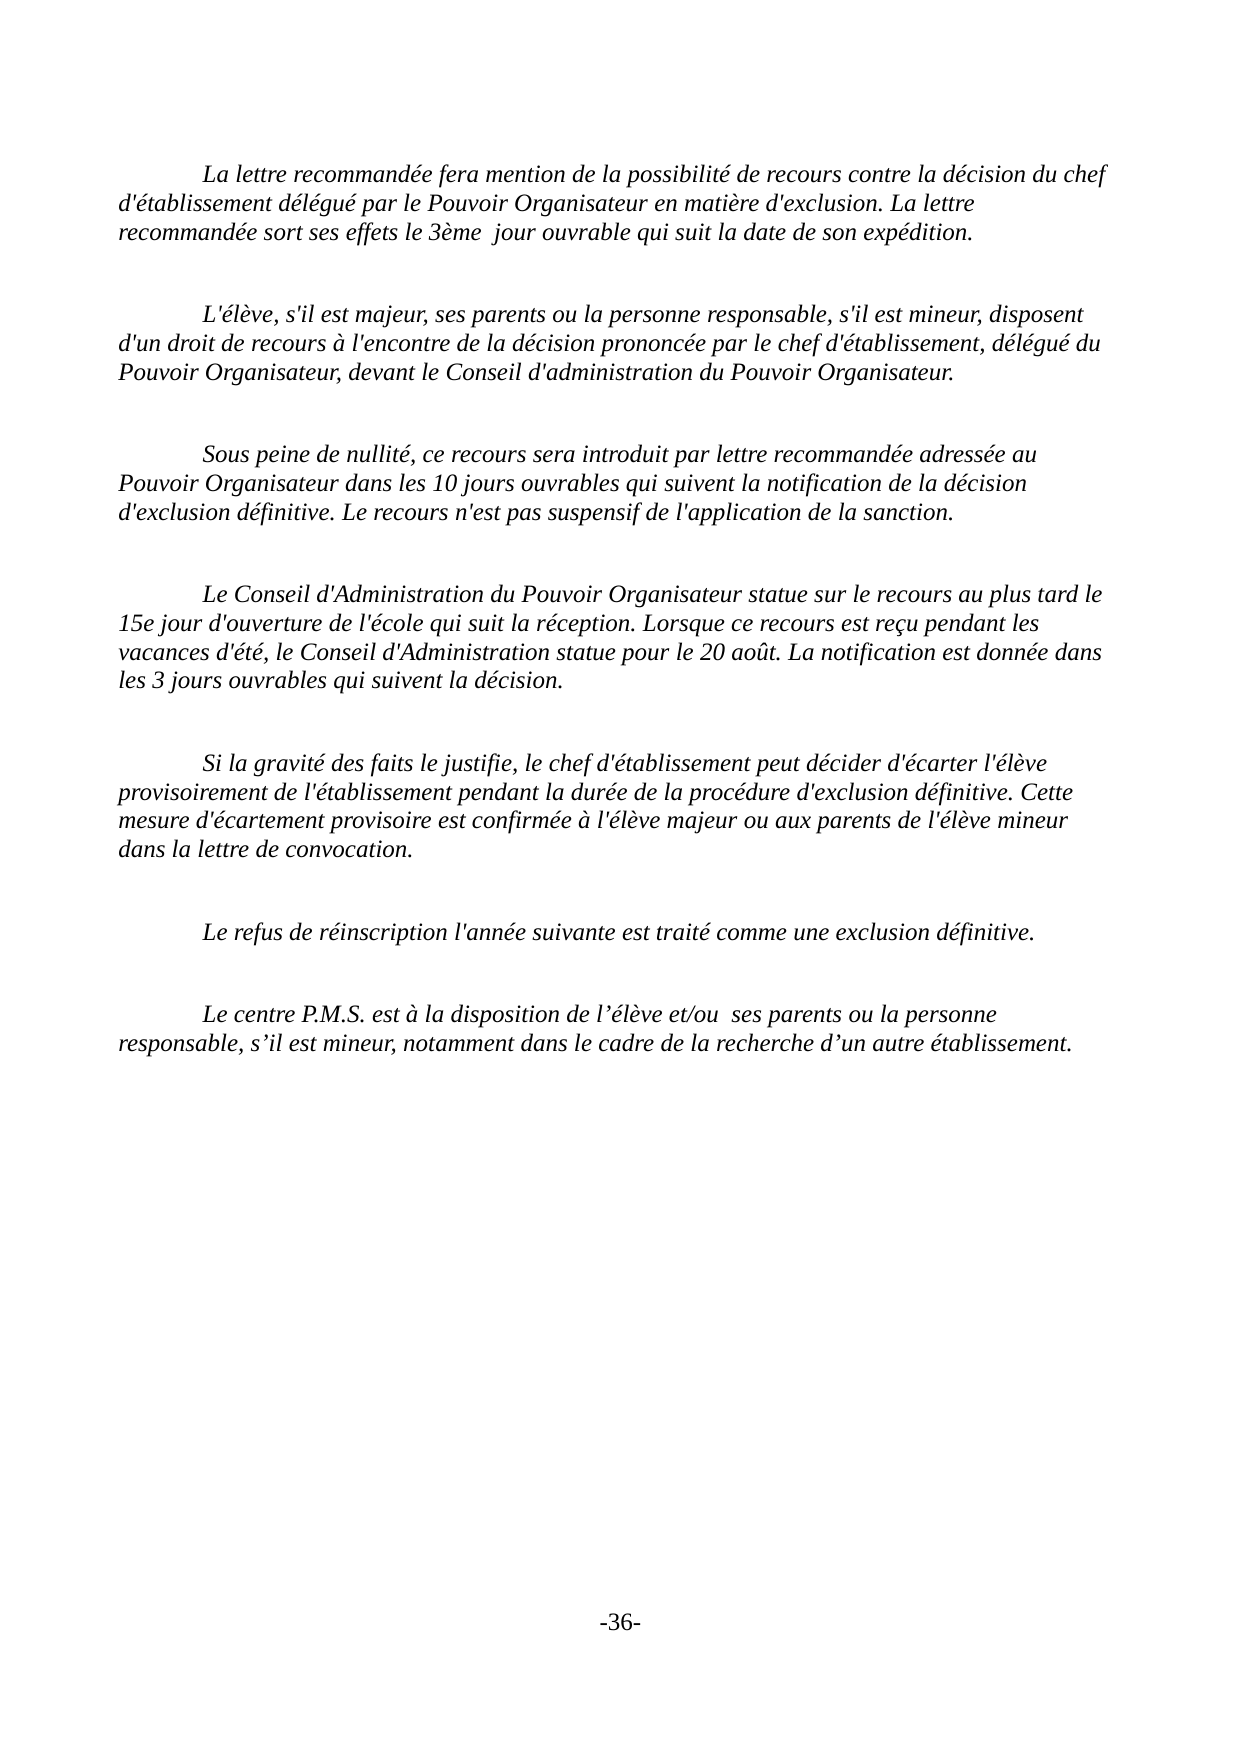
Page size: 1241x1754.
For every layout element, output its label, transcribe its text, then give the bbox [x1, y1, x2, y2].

text Le refus de réinscription l'année suivante est traité comme une exclusion définitive. [118, 917, 1122, 946]
text Sous peine de nullité, ce recours sera introduit par lettre recommandée adressée au Pouvoir Organisateur dans les 10 jours ouvrables qui suivent la notification de la décision d'exclusion définitive. Le recours n'est pas suspensif de l'application de la sanction. [118, 439, 1122, 526]
text La lettre recommandée fera mention de la possibilité de recours contre la décision du chef d'établissement délégué par le Pouvoir Organisateur en matière d'exclusion. La lettre recommandée sort ses effets le 3ème jour ouvrable qui suit la date de son expédition. [118, 159, 1122, 246]
text Le Conseil d'Administration du Pouvoir Organisateur statue sur le recours au plus tard le 15e jour d'ouverture de l'école qui suit la réception. Lorsque ce recours est reçu pendant les vacances d'été, le Conseil d'Administration statue pour le 20 août. La notification est donnée dans les 3 jours ouvrables qui suivent la décision. [118, 579, 1122, 694]
text Si la gravité des faits le justifie, le chef d'établissement peut décider d'écarter l'élève provisoirement de l'établissement pendant la durée de la procédure d'exclusion définitive. Cette mesure d'écartement provisoire est confirmée à l'élève majeur ou aux parents de l'élève mineur dans la lettre de convocation. [118, 748, 1122, 863]
text Le centre P.M.S. est à la disposition de l’élève et/ou ses parents ou la personne responsable, s’il est mineur, notamment dans le cadre de la recherche d’un autre établissement. [118, 999, 1122, 1057]
text L'élève, s'il est majeur, ses parents ou la personne responsable, s'il est mineur, disposent d'un droit de recours à l'encontre de la décision prononcée par le chef d'établissement, délégué du Pouvoir Organisateur, devant le Conseil d'administration du Pouvoir Organisateur. [118, 299, 1122, 386]
